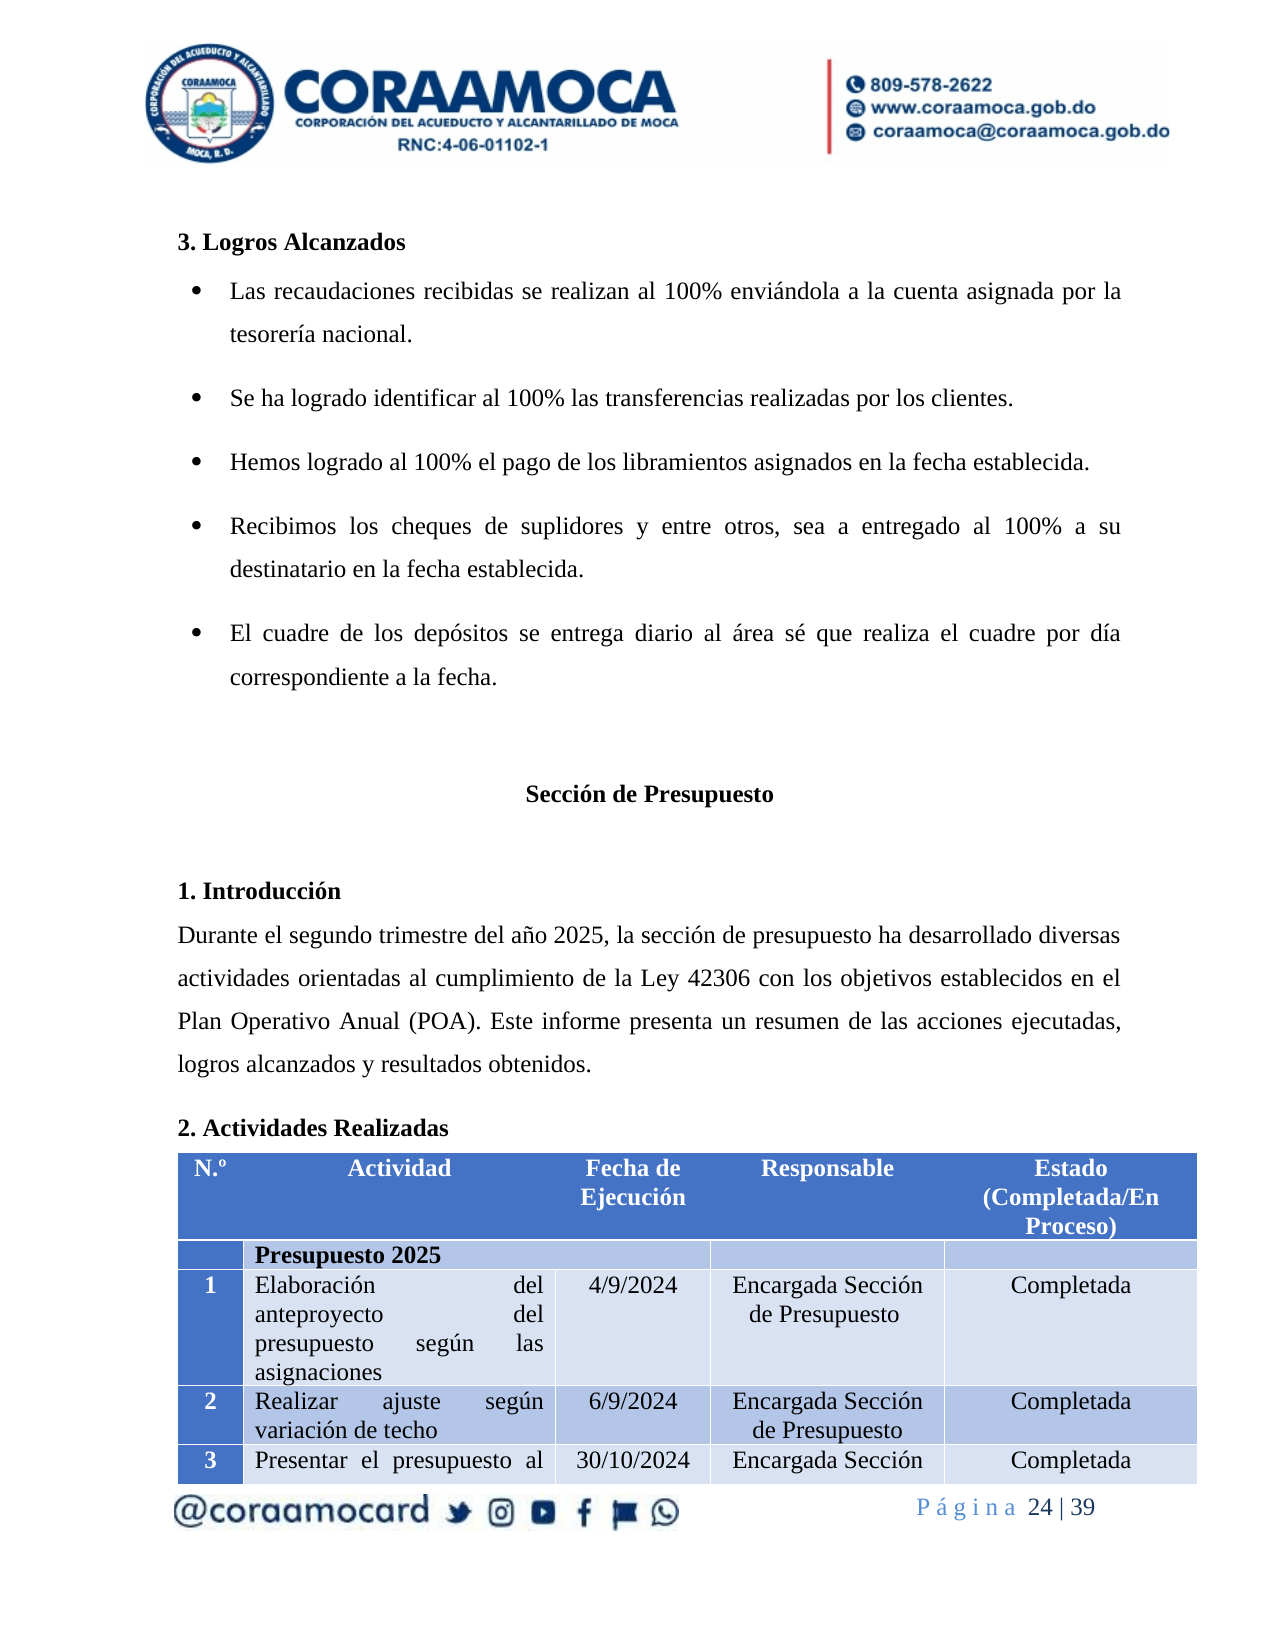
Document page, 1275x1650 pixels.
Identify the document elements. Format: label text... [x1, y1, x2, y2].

table_cell Completada [945, 1270, 1197, 1385]
list Hemos logrado al 100% el pago de los libramientos asignados en la fecha establecida. [192, 447, 1122, 476]
table_cell 2 [178, 1386, 243, 1444]
table_cell Elaboración del anteproyecto del presupuesto según las asignaciones [244, 1270, 555, 1385]
table_cell Presentar el presupuesto al [244, 1445, 555, 1484]
list Recibimos los cheques de suplidores y entre otros, sea a entregado al 100% a su destinatario en la fecha establecida. [192, 511, 1122, 583]
table_cell Completada [945, 1445, 1197, 1484]
list El cuadre de los depósitos se entrega diario al área sé que realiza el cuadre por día correspondiente a la fecha. [192, 618, 1122, 690]
table_cell Encargada Sección de Presupuesto [711, 1270, 944, 1385]
table_header Fecha de Ejecución [555, 1153, 711, 1239]
table_cell 6/9/2024 [556, 1386, 710, 1444]
table_header N.º [178, 1153, 243, 1239]
table_cell [178, 1241, 243, 1269]
table_cell 30/10/2024 [556, 1445, 710, 1484]
table_cell Encargada Sección de Presupuesto [711, 1386, 944, 1444]
table_header Actividad [243, 1153, 555, 1239]
text Durante el segundo trimestre del año 2025, la sección de presupuesto ha desarrollado diversas actividades orientadas al cumplimiento de la Ley 42306 con los objetivos establecidos en el Plan Operativo Anual (POA). Este informe presenta un resumen de las acciones ejecutadas, logros alcanzados y resultados obtenidos. [177, 920, 1122, 1078]
table_header Responsable [711, 1153, 944, 1239]
text 3. Logros Alcanzados [177, 227, 1122, 256]
table_cell [711, 1241, 944, 1269]
list Se ha logrado identificar al 100% las transferencias realizadas por los clientes. [192, 383, 1122, 412]
text 2. Actividades Realizadas [177, 1113, 1122, 1142]
table_cell 4/9/2024 [556, 1270, 710, 1385]
table_cell Presupuesto 2025 [244, 1241, 710, 1269]
text 1. Introducción [177, 876, 1122, 905]
table_header Estado (Completada/En Proceso) [944, 1153, 1197, 1239]
table_cell 3 [178, 1445, 243, 1484]
table_cell 1 [178, 1270, 243, 1385]
table_cell [945, 1241, 1197, 1269]
table_cell Completada [945, 1386, 1197, 1444]
table_cell Encargada Sección [711, 1445, 944, 1484]
table_cell Realizar ajuste según variación de techo [244, 1386, 555, 1444]
list Las recaudaciones recibidas se realizan al 100% enviándola a la cuenta asignada por la tesorería nacional. [192, 276, 1122, 348]
subtitle Sección de Presupuesto [177, 779, 1122, 841]
